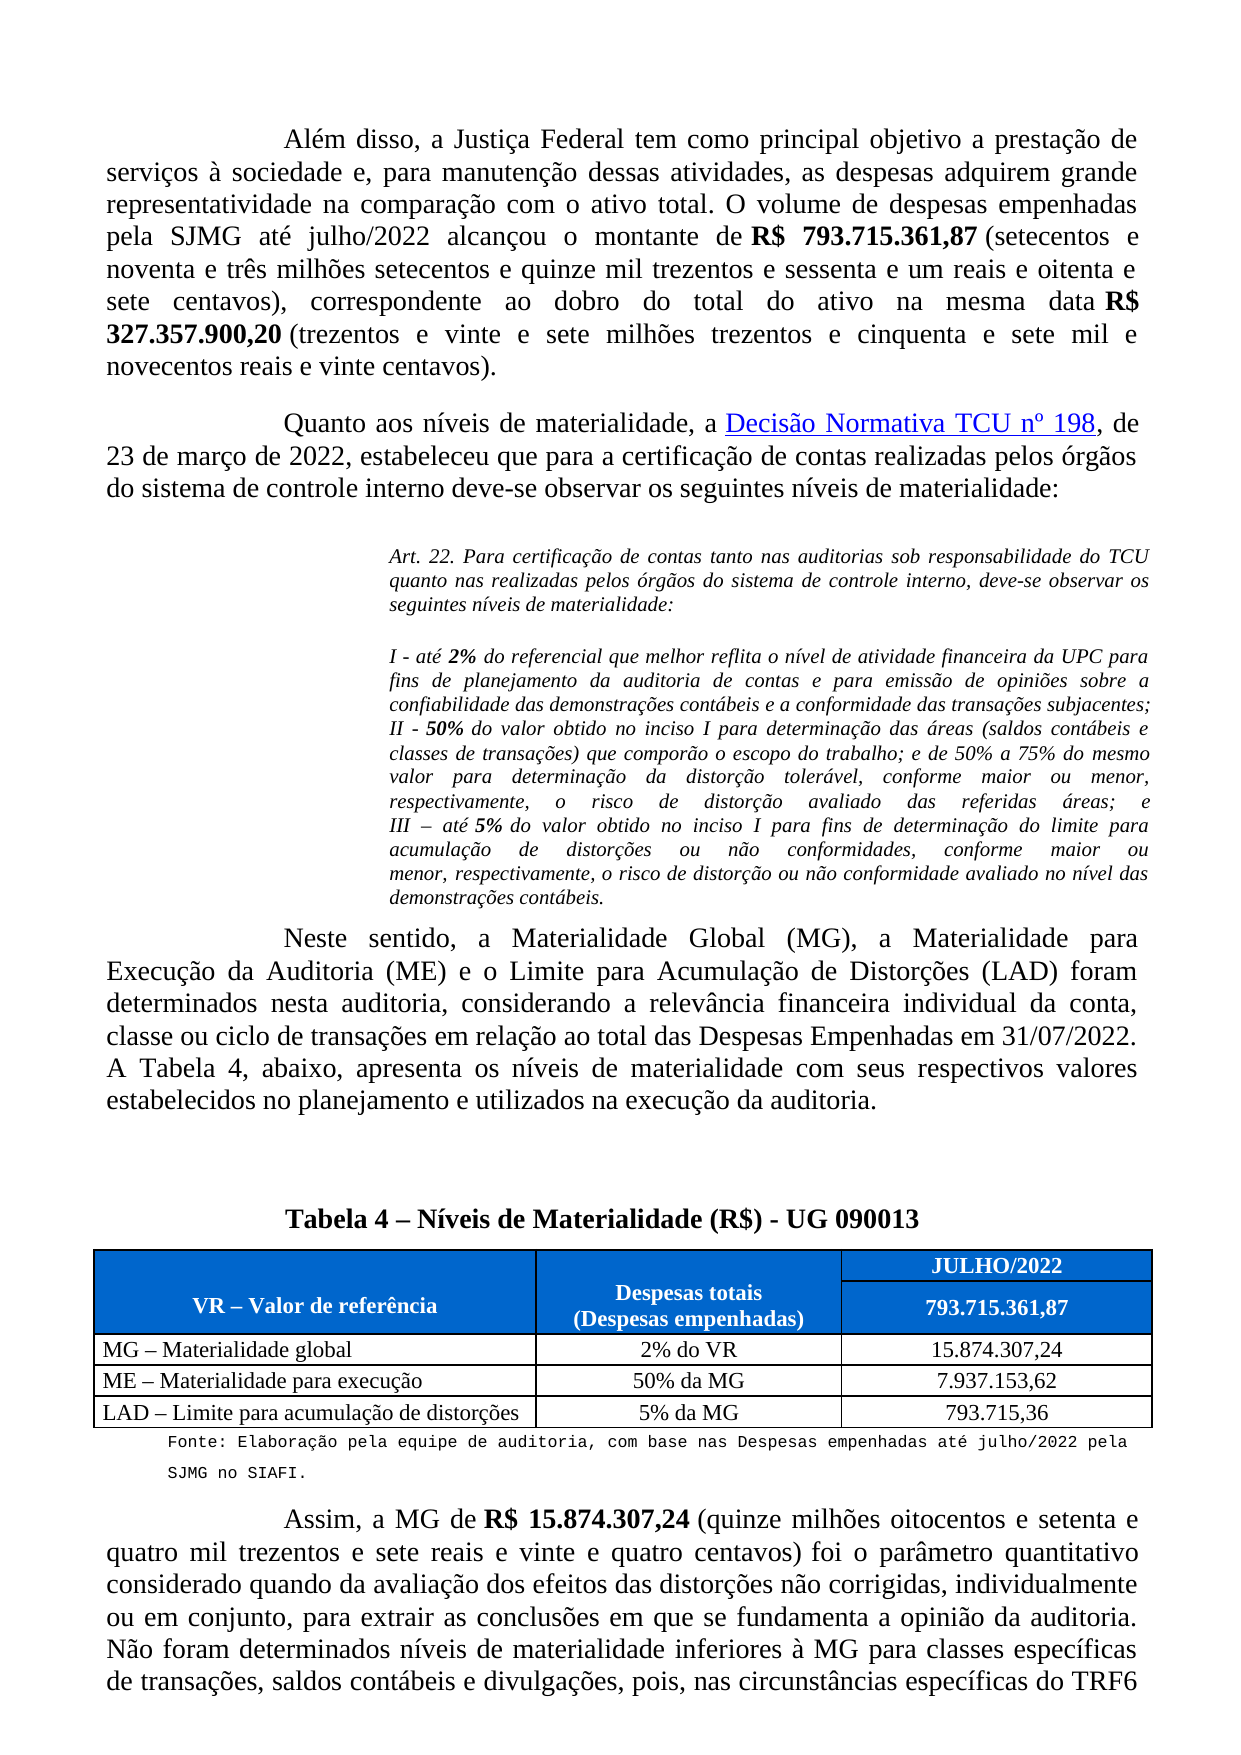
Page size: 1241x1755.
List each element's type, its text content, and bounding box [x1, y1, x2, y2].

table_cell LAD – Limite para acumulação de distorções [95, 1397, 535, 1427]
table_cell 793.715,36 [842, 1397, 1151, 1427]
text Fonte: Elaboração pela equipe de auditoria, com base nas Despesas empenhadas até julho/2022 pela SJMG no SIAFI. [167, 1433, 1147, 1485]
text Além disso, a Justiça Federal tem como principal objetivo a prestação de serviços à sociedade e, para manutenção dessas atividades, as despesas adquirem grande representatividade na comparação com o ativo total. O volume de despesas empenhadas pela SJMG até julho/2022 alcançou o montante de R$ 793.715.361,87 (setecentos e noventa e três milhões setecentos e quinze mil trezentos e sessenta e um reais e oitenta e sete centavos), correspondente ao dobro do total do ativo na mesma data R$ 327.357.900,20 (trezentos e vinte e sete milhões trezentos e cinquenta e sete mil e novecentos reais e vinte centavos). [106, 122, 1139, 381]
table_cell 2% do VR [537, 1335, 841, 1364]
text Art. 22. Para certificação de contas tanto nas auditorias sob responsabilidade do TCU quanto nas realizadas pelos órgãos do sistema de controle interno, deve-se observar os seguintes níveis de materialidade: [389, 544, 1152, 616]
table_cell MG – Materialidade global [95, 1335, 535, 1364]
table_cell ME – Materialidade para execução [95, 1366, 535, 1395]
table_header JULHO/2022 [842, 1251, 1151, 1280]
table_header VR – Valor de referência [95, 1251, 535, 1333]
table_header Despesas totais (Despesas empenhadas) [537, 1251, 841, 1333]
table_cell 15.874.307,24 [842, 1335, 1151, 1364]
text Tabela 4 – Níveis de Materialidade (R$) - UG 090013 [108, 1202, 1138, 1235]
table_cell 5% da MG [537, 1397, 841, 1427]
table_cell 7.937.153,62 [842, 1366, 1151, 1395]
text Quanto aos níveis de materialidade, a Decisão Normativa TCU nº 198, de 23 de março de 2022, estabeleceu que para a certificação de contas realizadas pelos órgãos do sistema de controle interno deve-se observar os seguintes níveis de materialidade: [106, 406, 1139, 504]
text I - até 2% do referencial que melhor reflita o nível de atividade financeira da UPC para fins de planejamento da auditoria de contas e para emissão de opiniões sobre a confiabilidade das demonstrações contábeis e a conformidade das transações subjacentes; II - 50% do valor obtido no inciso I para determinação das áreas (saldos contábeis e classes de transações) que comporão o escopo do trabalho; e de 50% a 75% do mesmo valor para determinação da distorção tolerável, conforme maior ou menor, respectivamente, o risco de distorção avaliado das referidas áreas; e III – até 5% do valor obtido no inciso I para fins de determinação do limite para acumulação de distorções ou não conformidades, conforme maior ou menor, respectivamente, o risco de distorção ou não conformidade avaliado no nível das demonstrações contábeis. [389, 644, 1152, 909]
text Neste sentido, a Materialidade Global (MG), a Materialidade para Execução da Auditoria (ME) e o Limite para Acumulação de Distorções (LAD) foram determinados nesta auditoria, considerando a relevância financeira individual da conta, classe ou ciclo de transações em relação ao total das Despesas Empenhadas em 31/07/2022. A Tabela 4, abaixo, apresenta os níveis de materialidade com seus respectivos valores estabelecidos no planejamento e utilizados na execução da auditoria. [106, 921, 1139, 1116]
text Assim, a MG de R$ 15.874.307,24 (quinze milhões oitocentos e setenta e quatro mil trezentos e sete reais e vinte e quatro centavos) foi o parâmetro quantitativo considerado quando da avaliação dos efeitos das distorções não corrigidas, individualmente ou em conjunto, para extrair as conclusões em que se fundamenta a opinião da auditoria. Não foram determinados níveis de materialidade inferiores à MG para classes específicas de transações, saldos contábeis e divulgações, pois, nas circunstâncias específicas do TRF6 [106, 1502, 1139, 1697]
table_cell 50% da MG [537, 1366, 841, 1395]
table_cell 793.715.361,87 [842, 1282, 1151, 1333]
